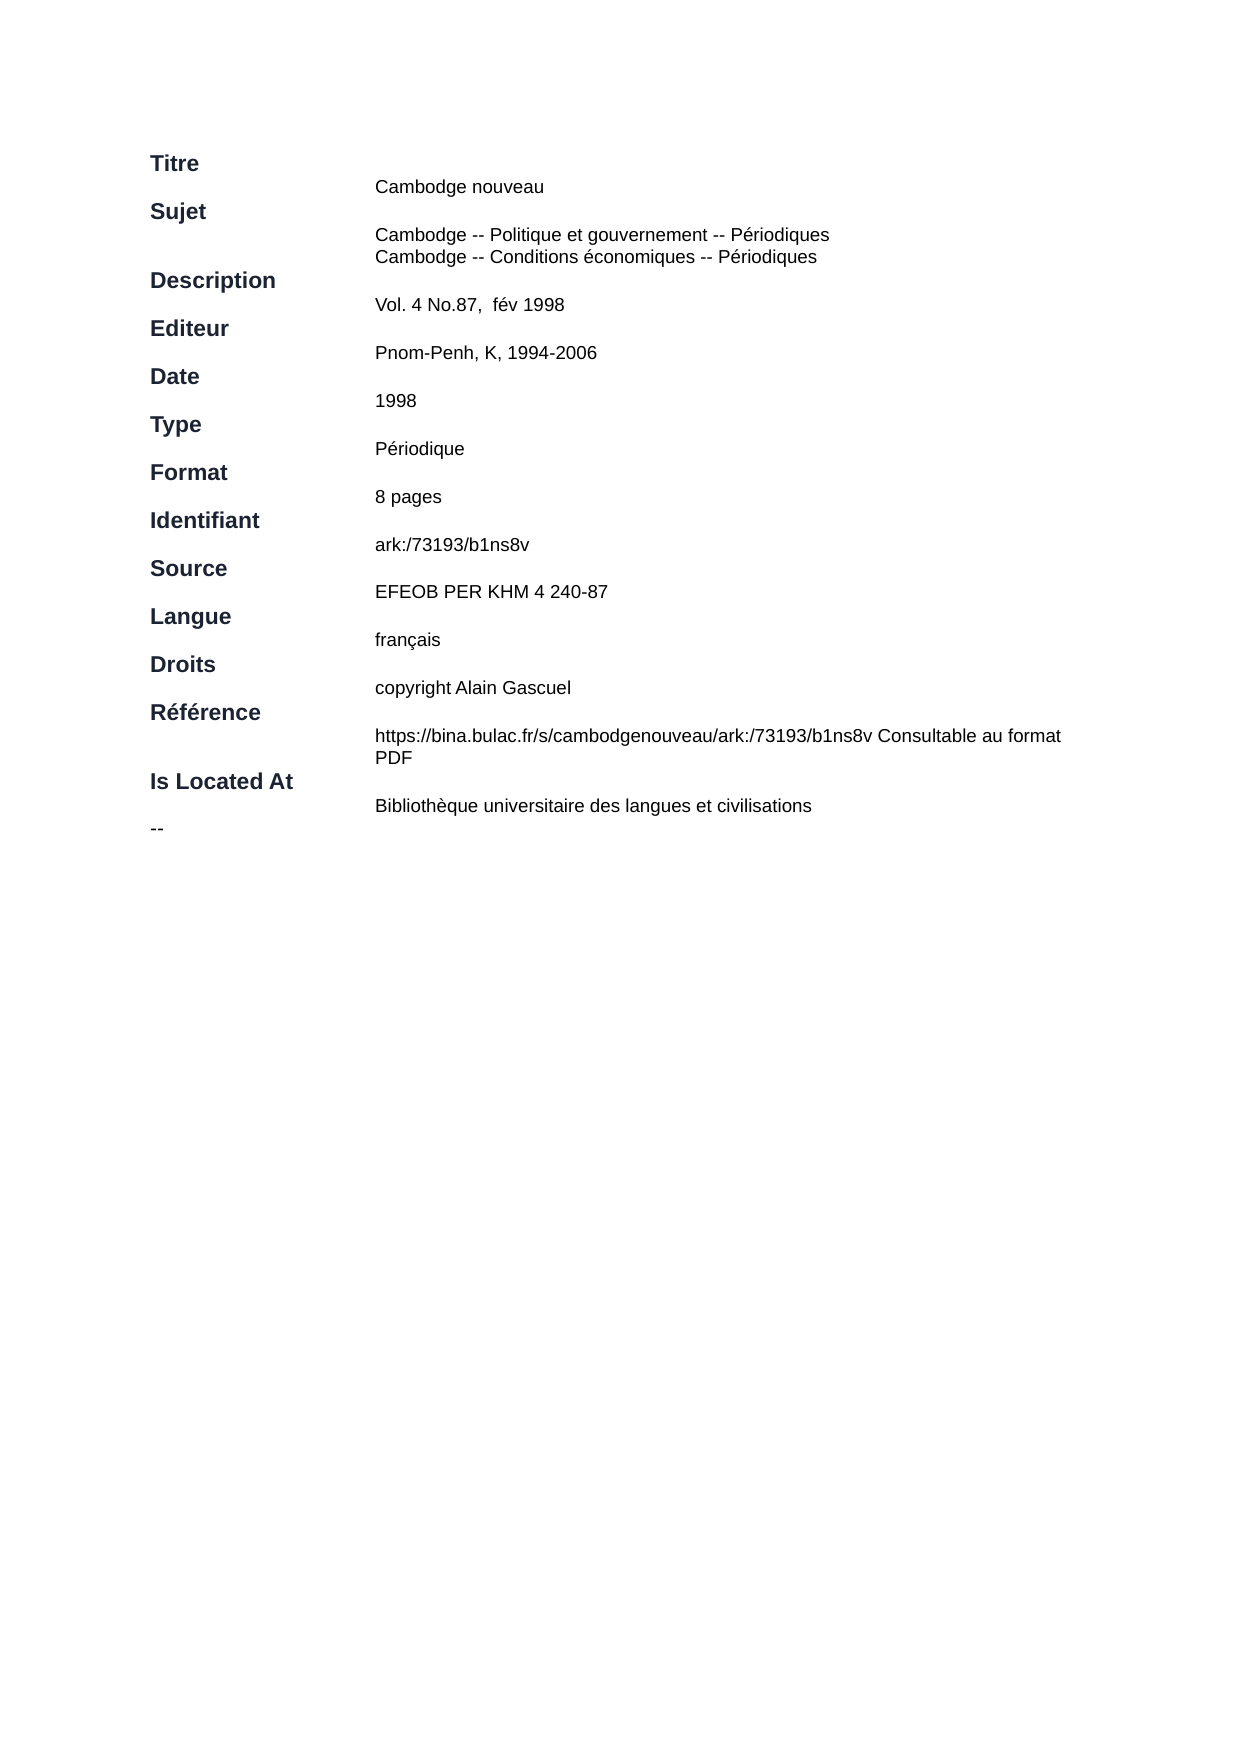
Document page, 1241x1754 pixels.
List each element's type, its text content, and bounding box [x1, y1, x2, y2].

text copyright Alain Gascuel [375, 677, 1090, 699]
text EFEOB PER KHM 4 240-87 [375, 581, 1090, 603]
text Périodique [375, 437, 1090, 459]
text Is Located At [150, 768, 1090, 794]
text Droits [150, 651, 1090, 677]
text Date [150, 363, 1090, 389]
text français [375, 629, 1090, 651]
text Pnom-Penh, K, 1994-2006 [375, 342, 1090, 363]
text Cambodge -- Politique et gouvernement -- Périodiques [375, 224, 1090, 246]
text Vol. 4 No.87, fév 1998 [375, 294, 1090, 315]
text Cambodge nouveau [375, 176, 1090, 198]
text Référence [150, 699, 1090, 725]
text https://bina.bulac.fr/s/cambodgenouveau/ark:/73193/b1ns8v Consultable au format PDF [375, 725, 1090, 768]
text Langue [150, 603, 1090, 629]
text Titre [150, 150, 1090, 176]
text Format [150, 459, 1090, 485]
text 8 pages [375, 485, 1090, 507]
text Source [150, 555, 1090, 581]
text -- [150, 816, 1090, 840]
text 1998 [375, 389, 1090, 411]
text ark:/73193/b1ns8v [375, 533, 1090, 555]
text Description [150, 267, 1090, 294]
text Identifiant [150, 507, 1090, 533]
text Cambodge -- Conditions économiques -- Périodiques [375, 246, 1090, 267]
text Type [150, 411, 1090, 437]
text Editeur [150, 315, 1090, 342]
text Bibliothèque universitaire des langues et civilisations [375, 794, 1090, 816]
text Sujet [150, 198, 1090, 224]
